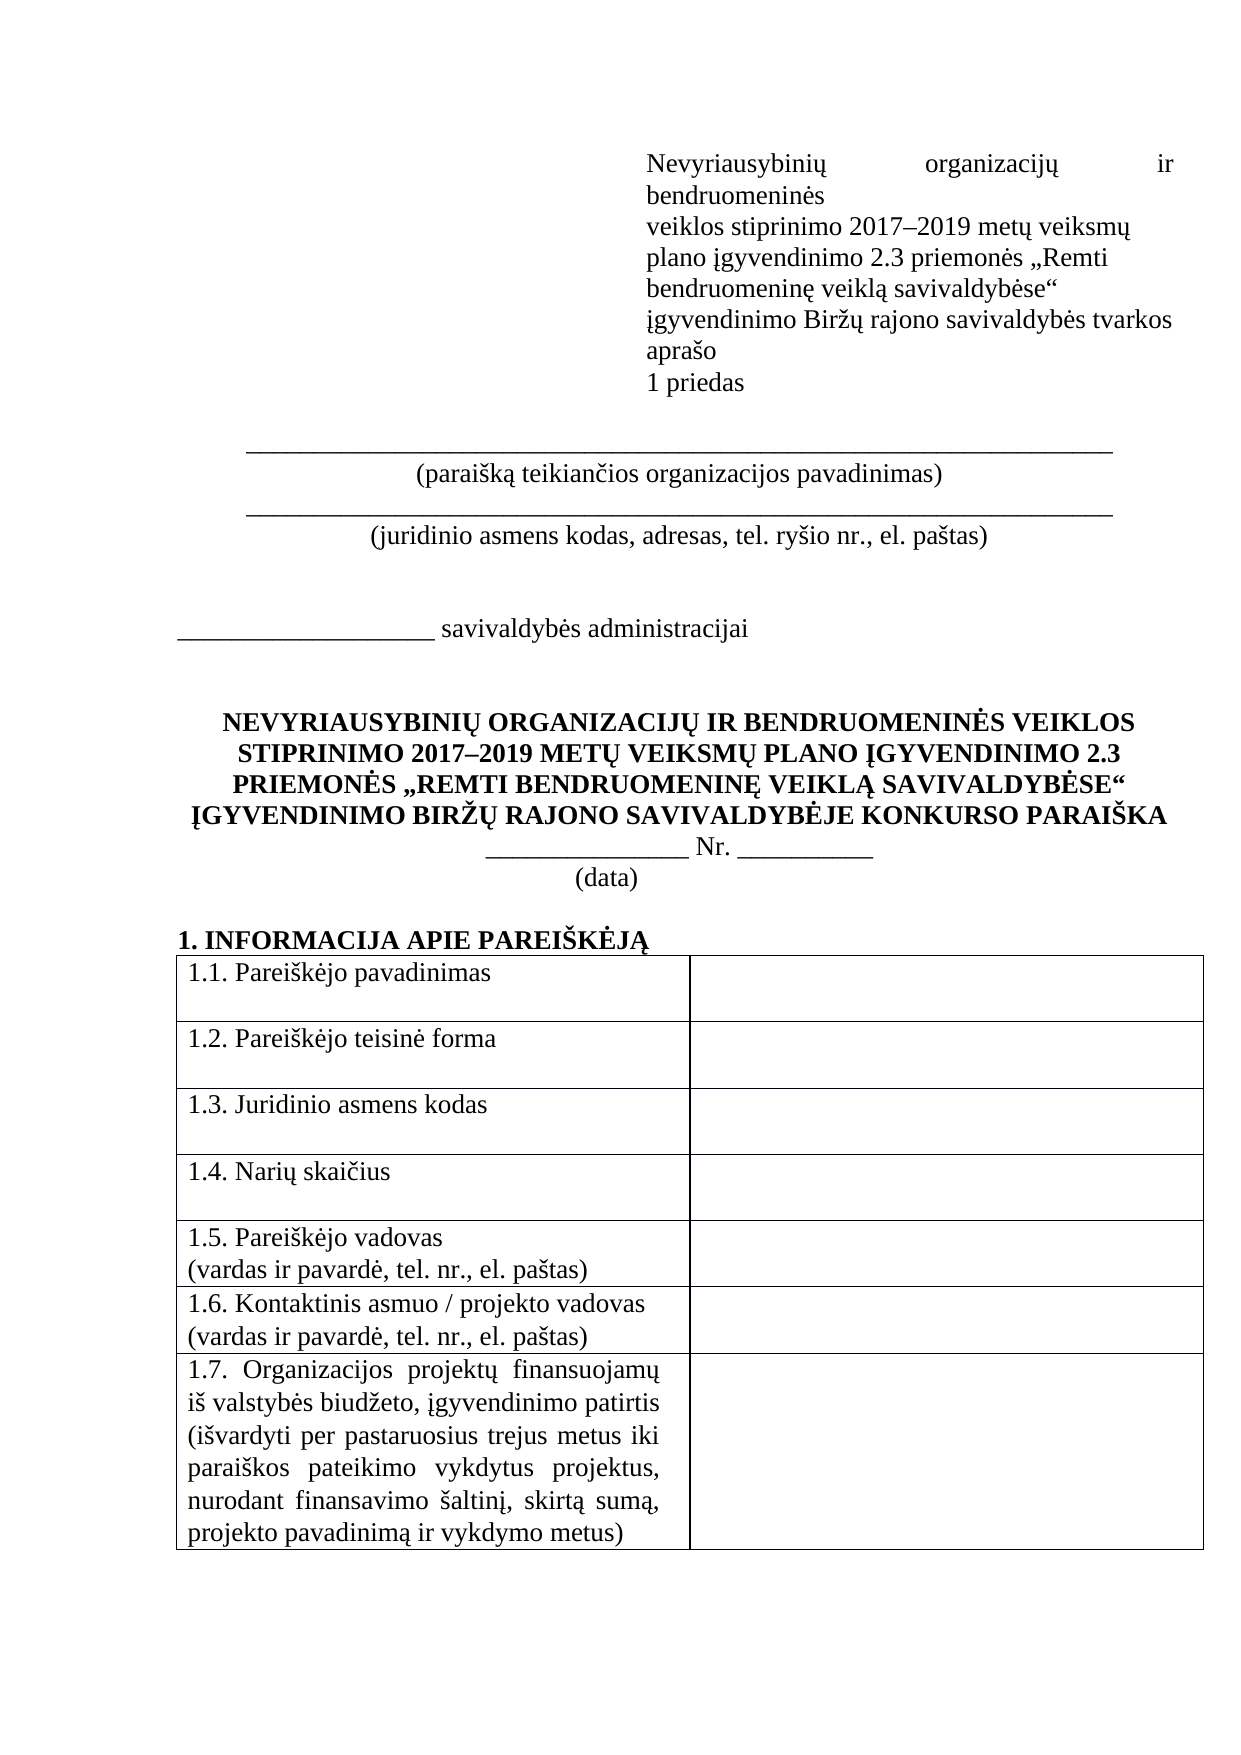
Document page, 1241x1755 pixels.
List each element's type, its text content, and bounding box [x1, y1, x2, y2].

text 1. INFORMACIJA APIE PAREIŠKĖJĄ [177, 924, 1181, 955]
table_cell [691, 1155, 1203, 1220]
table_cell 1.4. Narių skaičius [177, 1155, 689, 1220]
table_cell [691, 1022, 1203, 1087]
table_cell [691, 1089, 1203, 1154]
table_cell 1.7. Organizacijos projektų finansuojamų iš valstybės biudžeto, įgyvendinimo patirtis (išvardyti per pastaruosius trejus metus iki paraiškos pateikimo vykdytus projektus, nurodant finansavimo šaltinį, skirtą sumą, projekto pavadinimą ir vykdymo metus) [177, 1354, 689, 1549]
text bendruomeninę veiklą savivaldybėse“ [646, 272, 1174, 303]
table_cell [691, 1354, 1203, 1549]
table_cell 1.6. Kontaktinis asmuo / projekto vadovas (vardas ir pavardė, tel. nr., el. paštas) [177, 1287, 689, 1352]
text ___________________ savivaldybės administracijai [177, 612, 1181, 643]
text nevyriausybinių organizacijų ir bendruomeninės veiklos stiprinimo 2017–2019 metų veiksmų plano įgyvendinimo 2.3 priemonės „Remti bendruomeninę veiklą savivaldybėse“ įgyvendinimo Biržų RAJONO SAVIVALDYBĖJE konkurso paraiška [177, 706, 1181, 830]
table_header [691, 956, 1203, 1021]
text ________________________________________________________________ [177, 488, 1181, 519]
text įgyvendinimo Biržų rajono savivaldybės tvarkos [646, 303, 1174, 334]
text ________________________________________________________________ [177, 426, 1181, 457]
text 1 priedas [646, 366, 1181, 397]
table_header 1.1. Pareiškėjo pavadinimas [177, 956, 689, 1021]
table_cell 1.3. Juridinio asmens kodas [177, 1089, 689, 1154]
text (juridinio asmens kodas, adresas, tel. ryšio nr., el. paštas) [177, 519, 1181, 550]
text plano įgyvendinimo 2.3 priemonės „Remti [646, 241, 1174, 272]
text aprašo [646, 334, 1174, 366]
table_cell [691, 1221, 1203, 1286]
text (data) [402, 862, 1181, 893]
text Nevyriausybinių organizacijų ir bendruomeninės [646, 148, 1174, 210]
table_cell 1.2. Pareiškėjo teisinė forma [177, 1022, 689, 1087]
text veiklos stiprinimo 2017–2019 metų veiksmų [646, 210, 1174, 241]
table_cell [691, 1287, 1203, 1352]
text _______________ Nr. __________ [177, 830, 1181, 862]
table_cell 1.5. Pareiškėjo vadovas (vardas ir pavardė, tel. nr., el. paštas) [177, 1221, 689, 1286]
text (paraišką teikiančios organizacijos pavadinimas) [177, 457, 1181, 488]
